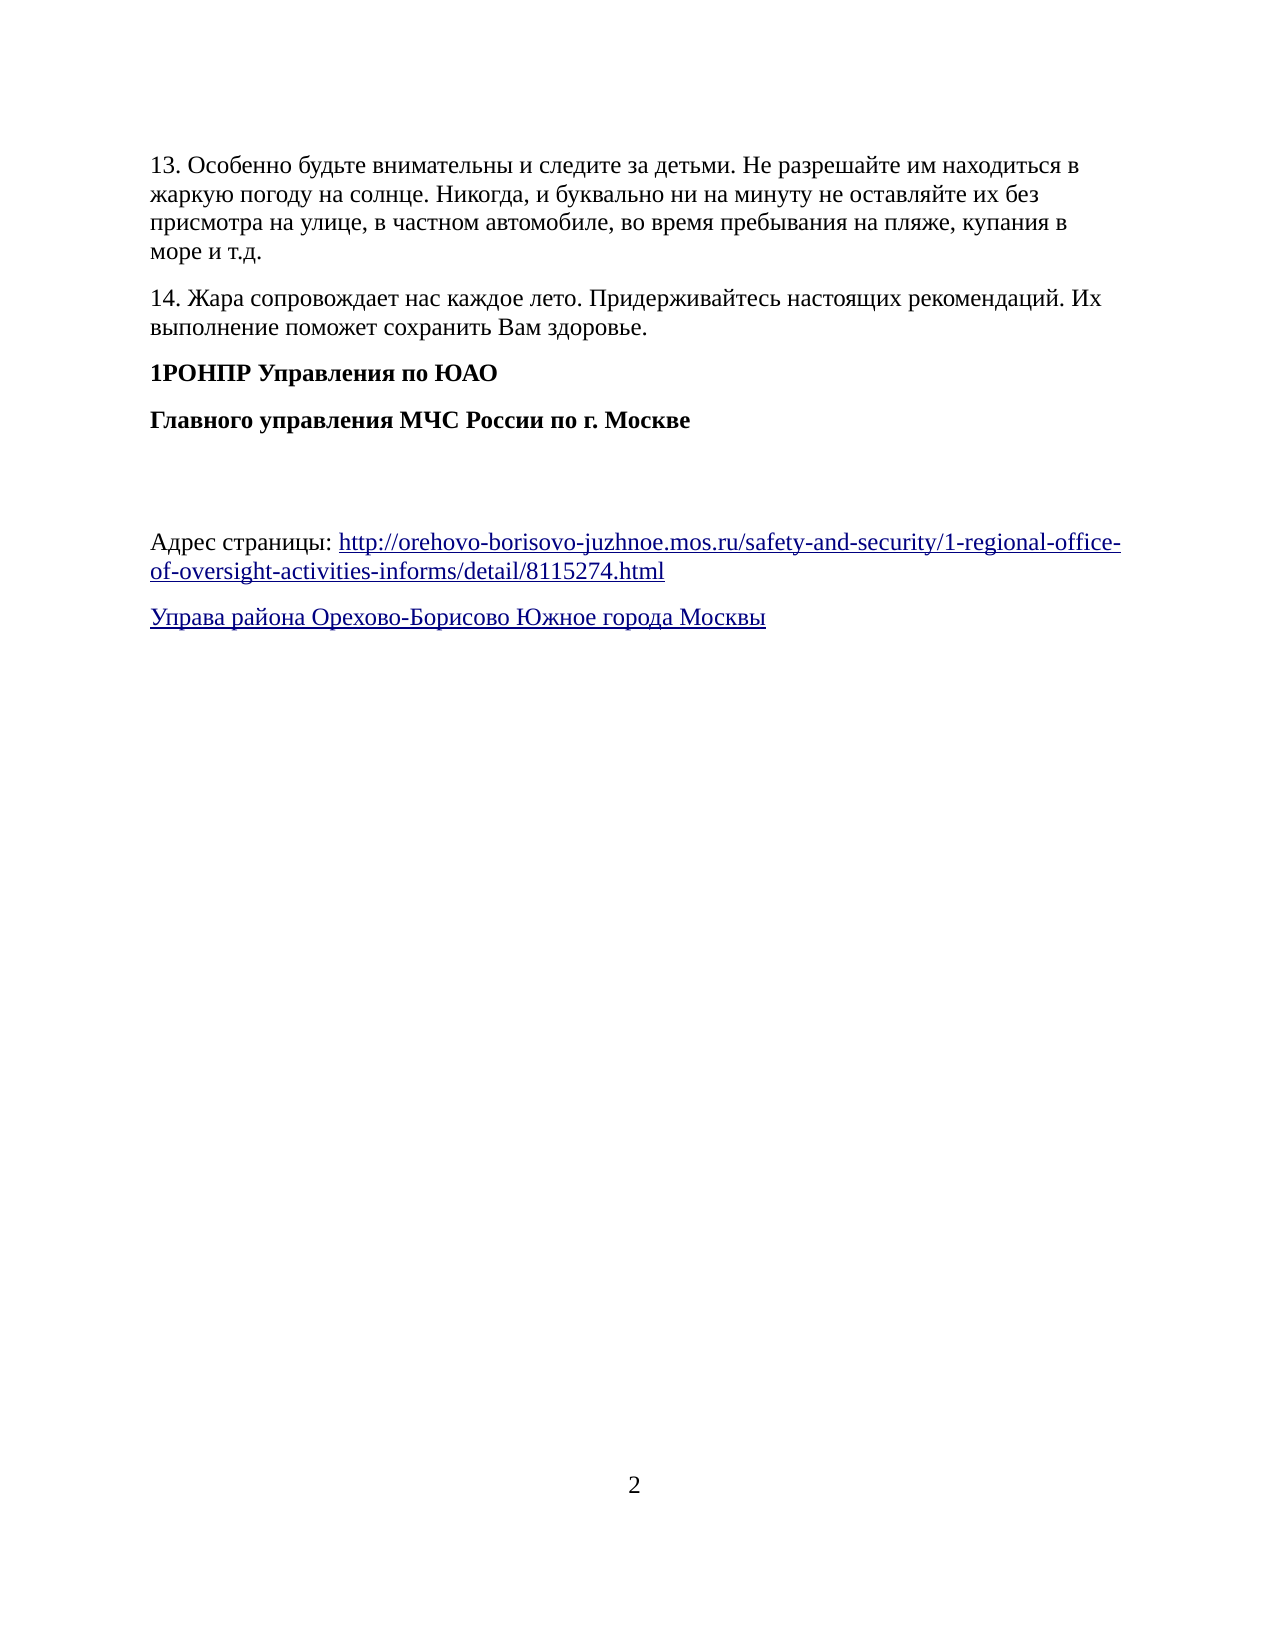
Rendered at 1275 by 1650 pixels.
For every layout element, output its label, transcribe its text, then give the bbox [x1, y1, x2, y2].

text Управа района Орехово-Борисово Южное города Москвы [150, 602, 1125, 631]
text Главного управления МЧС России по г. Москве [150, 405, 1125, 434]
text 1РОНПР Управления по ЮАО [150, 358, 1125, 387]
text 14. Жара сопровождает нас каждое лето. Придерживайтесь настоящих рекомендаций. Их выполнение поможет сохранить Вам здоровье. [150, 283, 1125, 340]
text 13. Особенно будьте внимательны и следите за детьми. Не разрешайте им находиться в жаркую погоду на солнце. Никогда, и буквально ни на минуту не оставляйте их без присмотра на улице, в частном автомобиле, во время пребывания на пляже, купания в море и т.д. [150, 150, 1125, 265]
text Адрес страницы: http://orehovo-borisovo-juzhnoe.mos.ru/safety-and-security/1-regional-office-of-oversight-activities-informs/detail/8115274.html [150, 527, 1125, 584]
